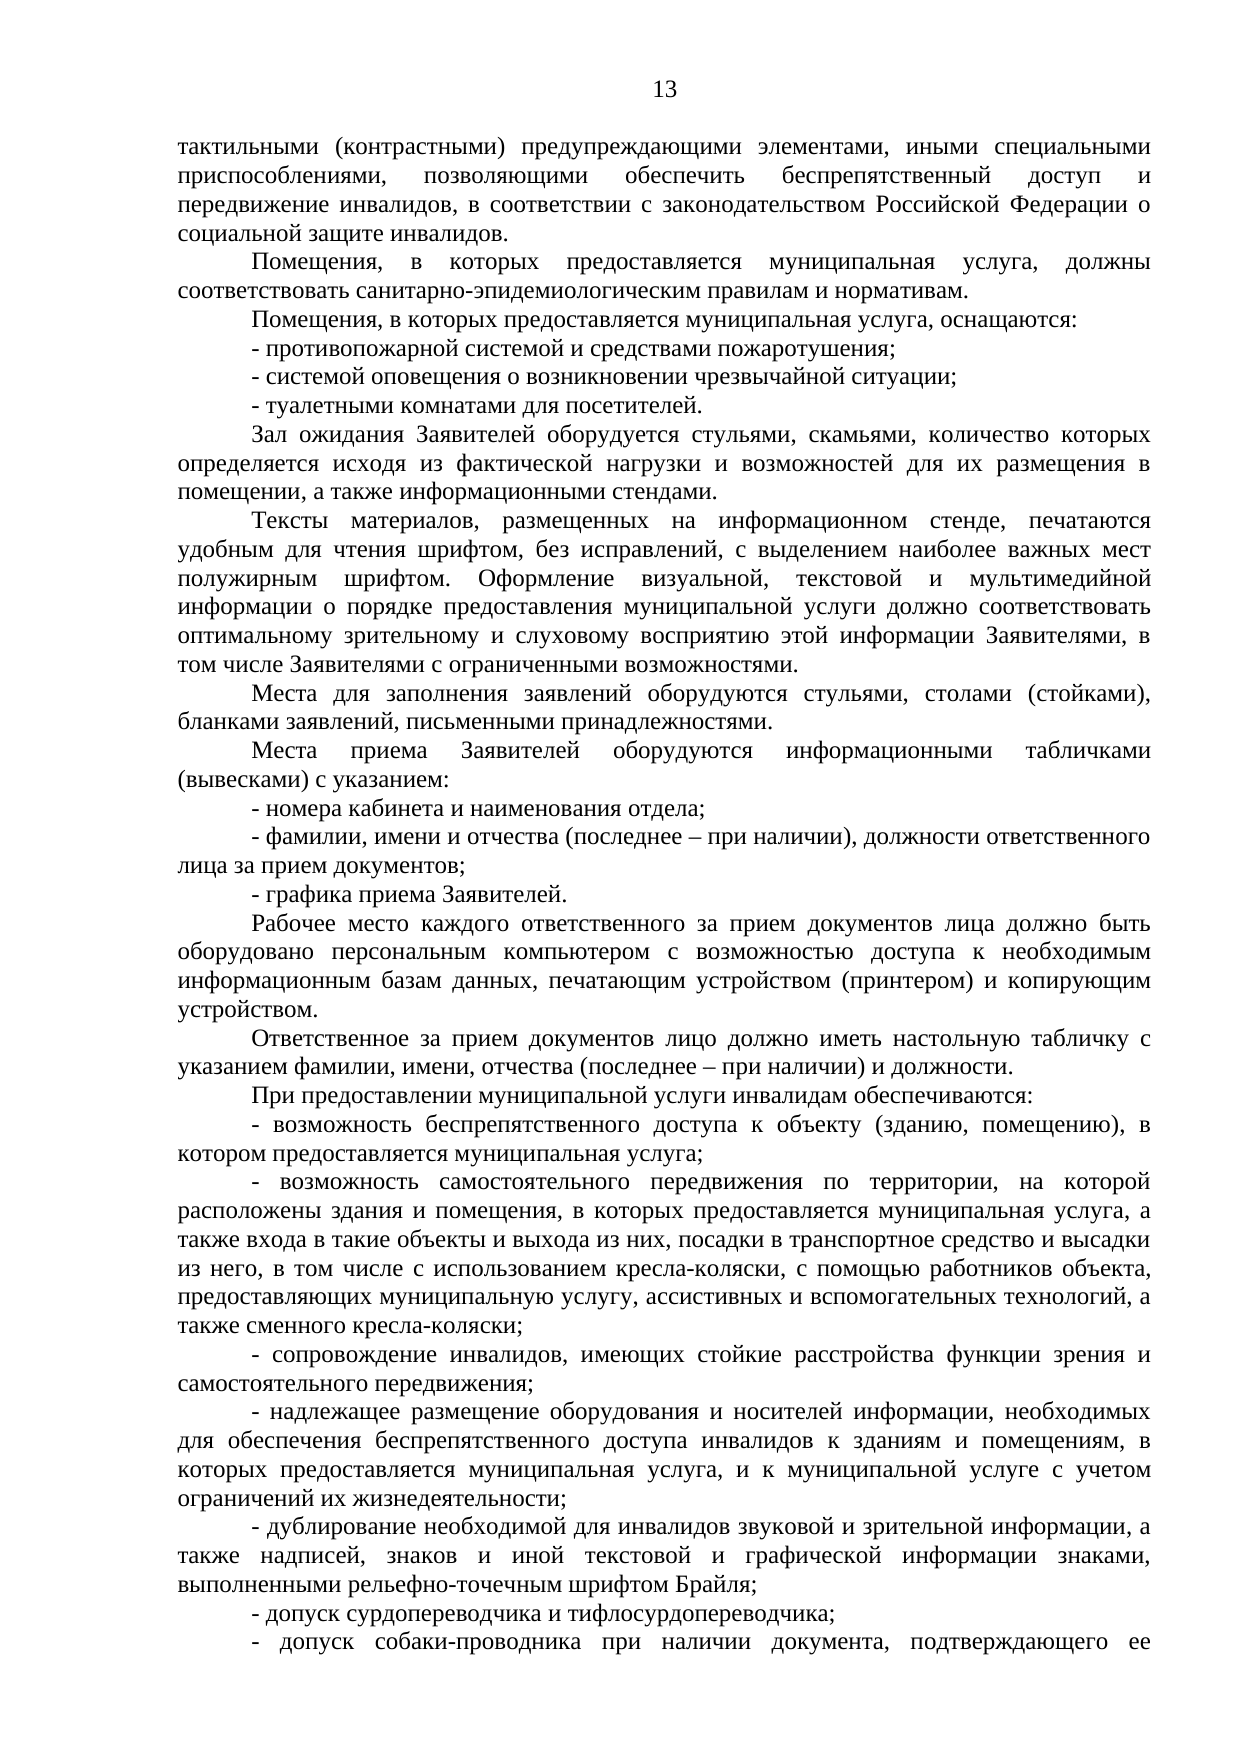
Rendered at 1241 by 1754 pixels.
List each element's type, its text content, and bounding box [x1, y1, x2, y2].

text - возможность беспрепятственного доступа к объекту (зданию, помещению), в котором предоставляется муниципальная услуга; [177, 1109, 1152, 1166]
text Места для заполнения заявлений оборудуются стульями, столами (стойками), бланками заявлений, письменными принадлежностями. [177, 678, 1152, 735]
text - туалетными комнатами для посетителей. [177, 390, 1152, 419]
text Места приема Заявителей оборудуются информационными табличками (вывесками) с указанием: [177, 735, 1152, 793]
text - номера кабинета и наименования отдела; [177, 793, 1152, 821]
text Помещения, в которых предоставляется муниципальная услуга, должны соответствовать санитарно-эпидемиологическим правилам и нормативам. [177, 246, 1152, 304]
text - допуск собаки-проводника при наличии документа, подтверждающего ее [177, 1626, 1152, 1655]
text Зал ожидания Заявителей оборудуется стульями, скамьями, количество которых определяется исходя из фактической нагрузки и возможностей для их размещения в помещении, а также информационными стендами. [177, 419, 1152, 505]
text - дублирование необходимой для инвалидов звуковой и зрительной информации, а также надписей, знаков и иной текстовой и графической информации знаками, выполненными рельефно-точечным шрифтом Брайля; [177, 1511, 1152, 1598]
text - допуск сурдопереводчика и тифлосурдопереводчика; [177, 1598, 1152, 1626]
text - системой оповещения о возникновении чрезвычайной ситуации; [177, 361, 1152, 390]
text - противопожарной системой и средствами пожаротушения; [177, 333, 1152, 361]
text тактильными (контрастными) предупреждающими элементами, иными специальными приспособлениями, позволяющими обеспечить беспрепятственный доступ и передвижение инвалидов, в соответствии с законодательством Российской Федерации о социальной защите инвалидов. [177, 131, 1152, 246]
text - графика приема Заявителей. [177, 879, 1152, 908]
text - сопровождение инвалидов, имеющих стойкие расстройства функции зрения и самостоятельного передвижения; [177, 1339, 1152, 1396]
text - возможность самостоятельного передвижения по территории, на которой расположены здания и помещения, в которых предоставляется муниципальная услуга, а также входа в такие объекты и выхода из них, посадки в транспортное средство и высадки из него, в том числе с использованием кресла-коляски, с помощью работников объекта, предоставляющих муниципальную услугу, ассистивных и вспомогательных технологий, а также сменного кресла-коляски; [177, 1166, 1152, 1339]
text - надлежащее размещение оборудования и носителей информации, необходимых для обеспечения беспрепятственного доступа инвалидов к зданиям и помещениям, в которых предоставляется муниципальная услуга, и к муниципальной услуге с учетом ограничений их жизнедеятельности; [177, 1396, 1152, 1511]
text При предоставлении муниципальной услуги инвалидам обеспечиваются: [177, 1080, 1152, 1109]
text - фамилии, имени и отчества (последнее – при наличии), должности ответственного лица за прием документов; [177, 821, 1152, 879]
text Рабочее место каждого ответственного за прием документов лица должно быть оборудовано персональным компьютером с возможностью доступа к необходимым информационным базам данных, печатающим устройством (принтером) и копирующим устройством. [177, 908, 1152, 1023]
text Тексты материалов, размещенных на информационном стенде, печатаются удобным для чтения шрифтом, без исправлений, с выделением наиболее важных мест полужирным шрифтом. Оформление визуальной, текстовой и мультимедийной информации о порядке предоставления муниципальной услуги должно соответствовать оптимальному зрительному и слуховому восприятию этой информации Заявителями, в том числе Заявителями с ограниченными возможностями. [177, 505, 1152, 678]
text Помещения, в которых предоставляется муниципальная услуга, оснащаются: [177, 304, 1152, 333]
text Ответственное за прием документов лицо должно иметь настольную табличку с указанием фамилии, имени, отчества (последнее – при наличии) и должности. [177, 1023, 1152, 1080]
